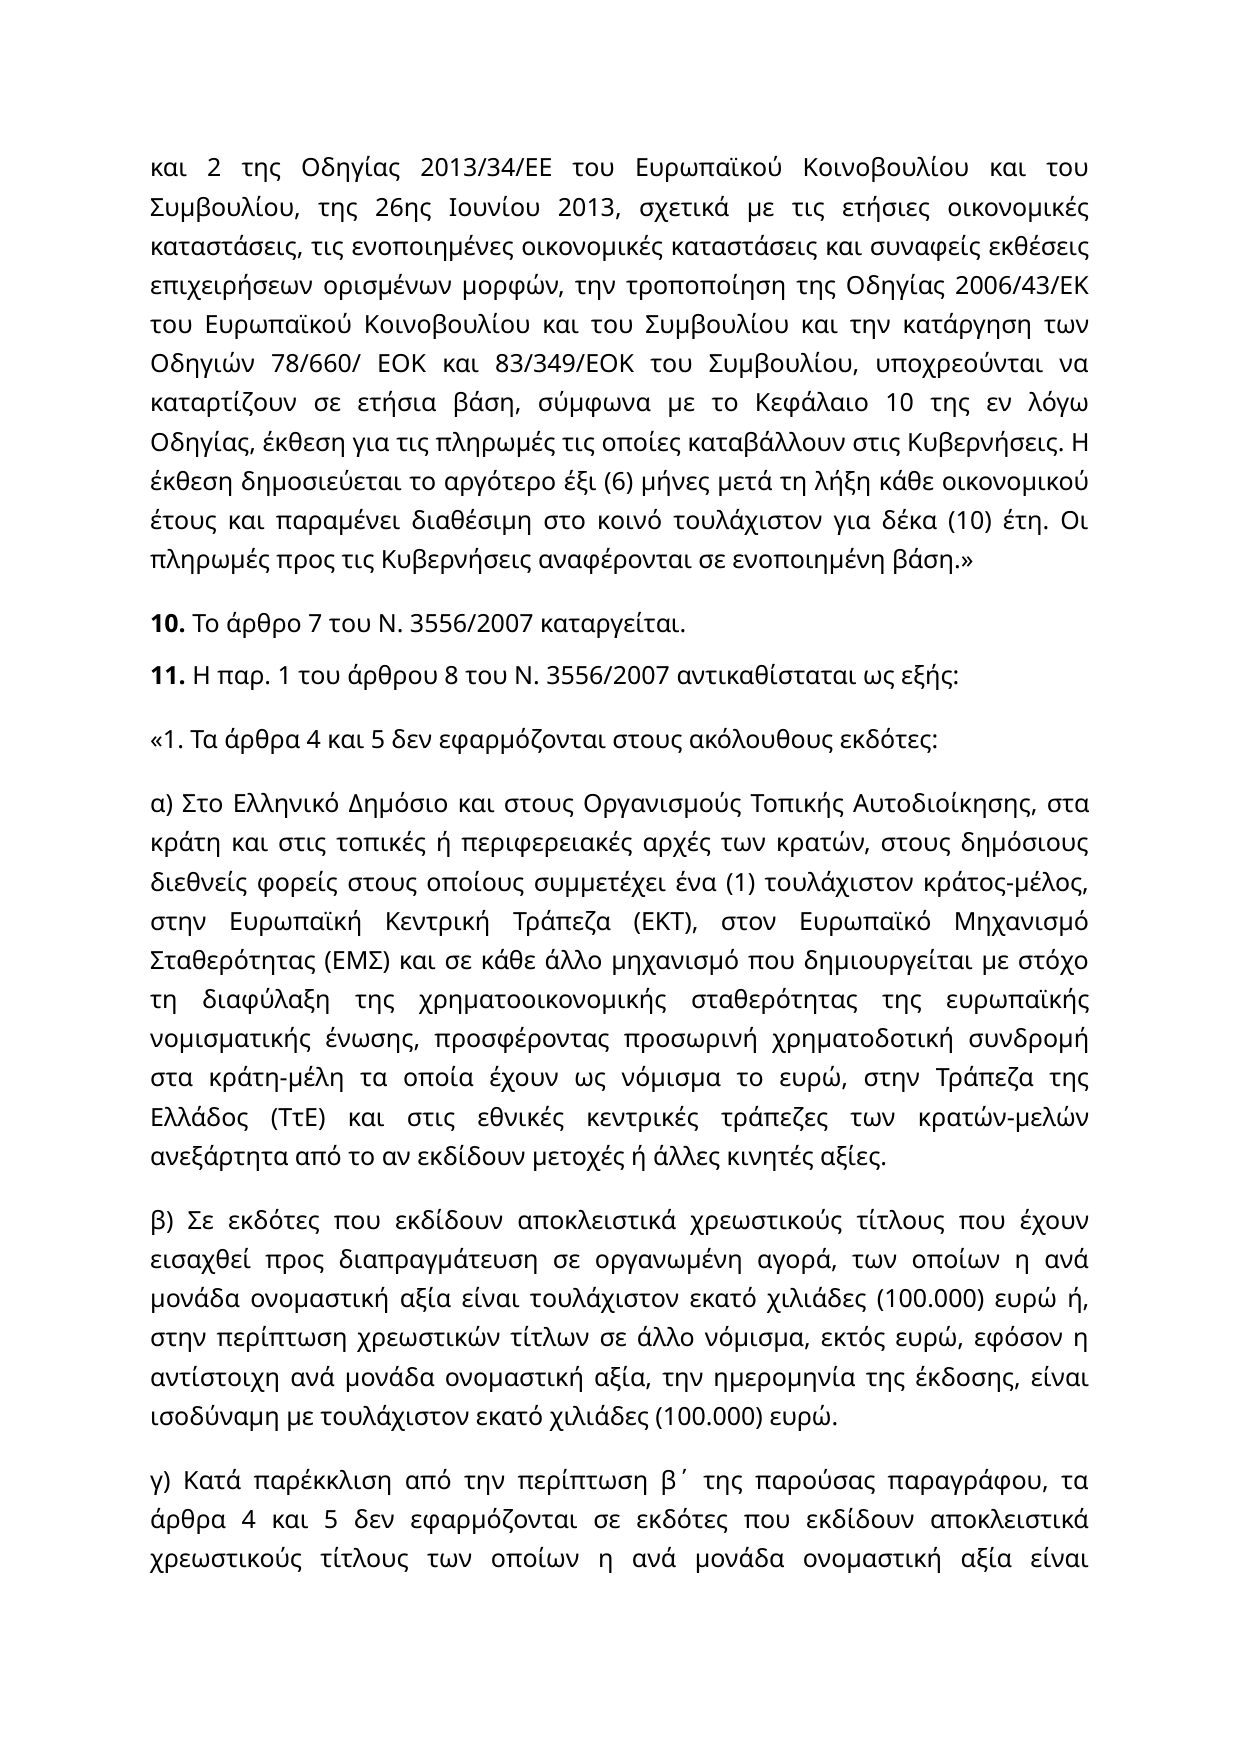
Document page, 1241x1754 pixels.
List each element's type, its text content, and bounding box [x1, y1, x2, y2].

text γ) Κατά παρέκκλιση από την περίπτωση β΄ της παρούσας παραγράφου, τα άρθρα 4 και 5 δεν εφαρμόζονται σε εκδότες που εκδίδουν αποκλειστικά χρεωστικούς τίτλους των οποίων η ανά μονάδα ονομαστική αξία είναι [150, 1462, 1090, 1575]
text 11. Η παρ. 1 του άρθρου 8 του Ν. 3556/2007 αντικαθίσταται ως εξής: [150, 657, 1090, 692]
text και 2 της Οδηγίας 2013/34/ΕΕ του Ευρωπαϊκού Κοινοβουλίου και του Συμβουλίου, της 26ης Ιουνίου 2013, σχετικά με τις ετήσιες οικονομικές καταστάσεις, τις ενοποιημένες οικονομικές καταστάσεις και συναφείς εκθέσεις επιχειρήσεων ορισμένων μορφών, την τροποποίηση της Οδηγίας 2006/43/ΕΚ του Ευρωπαϊκού Κοινοβουλίου και του Συμβουλίου και την κατάργηση των Οδηγιών 78/660/ EOK και 83/349/ΕΟΚ του Συμβουλίου, υποχρεούνται να καταρτίζουν σε ετήσια βάση, σύμφωνα με το Κεφάλαιο 10 της εν λόγω Οδηγίας, έκθεση για τις πληρωμές τις οποίες καταβάλλουν στις Κυβερνήσεις. Η έκθεση δημοσιεύεται το αργότερο έξι (6) μήνες μετά τη λήξη κάθε οικονομικού έτους και παραμένει διαθέσιμη στο κοινό τουλάχιστον για δέκα (10) έτη. Οι πληρωμές προς τις Κυβερνήσεις αναφέρονται σε ενοποιημένη βάση.» [150, 150, 1090, 576]
text 10. Το άρθρο 7 του Ν. 3556/2007 καταργείται. [150, 606, 1090, 640]
text «1. Τα άρθρα 4 και 5 δεν εφαρμόζονται στους ακόλουθους εκδότες: [150, 722, 1090, 756]
text α) Στο Ελληνικό Δημόσιο και στους Οργανισμούς Τοπικής Αυτοδιοίκησης, στα κράτη και στις τοπικές ή περιφερειακές αρχές των κρατών, στους δημόσιους διεθνείς φορείς στους οποίους συμμετέχει ένα (1) τουλάχιστον κράτος-μέλος, στην Ευρωπαϊκή Κεντρική Τράπεζα (ΕΚΤ), στον Ευρωπαϊκό Μηχανισμό Σταθερότητας (ΕΜΣ) και σε κάθε άλλο μηχανισμό που δημιουργείται με στόχο τη διαφύλαξη της χρηματοοικονομικής σταθερότητας της ευρωπαϊκής νομισματικής ένωσης, προσφέροντας προσωρινή χρηματοδοτική συνδρομή στα κράτη-μέλη τα οποία έχουν ως νόμισμα το ευρώ, στην Τράπεζα της Ελλάδος (ΤτΕ) και στις εθνικές κεντρικές τράπεζες των κρατών-μελών ανεξάρτητα από το αν εκδίδουν μετοχές ή άλλες κινητές αξίες. [150, 786, 1090, 1172]
text β) Σε εκδότες που εκδίδουν αποκλειστικά χρεωστικούς τίτλους που έχουν εισαχθεί προς διαπραγμάτευση σε οργανωμένη αγορά, των οποίων η ανά μονάδα ονομαστική αξία είναι τουλάχιστον εκατό χιλιάδες (100.000) ευρώ ή, στην περίπτωση χρεωστικών τίτλων σε άλλο νόμισμα, εκτός ευρώ, εφόσον η αντίστοιχη ανά μονάδα ονομαστική αξία, την ημερομηνία της έκδοσης, είναι ισοδύναμη με τουλάχιστον εκατό χιλιάδες (100.000) ευρώ. [150, 1202, 1090, 1432]
